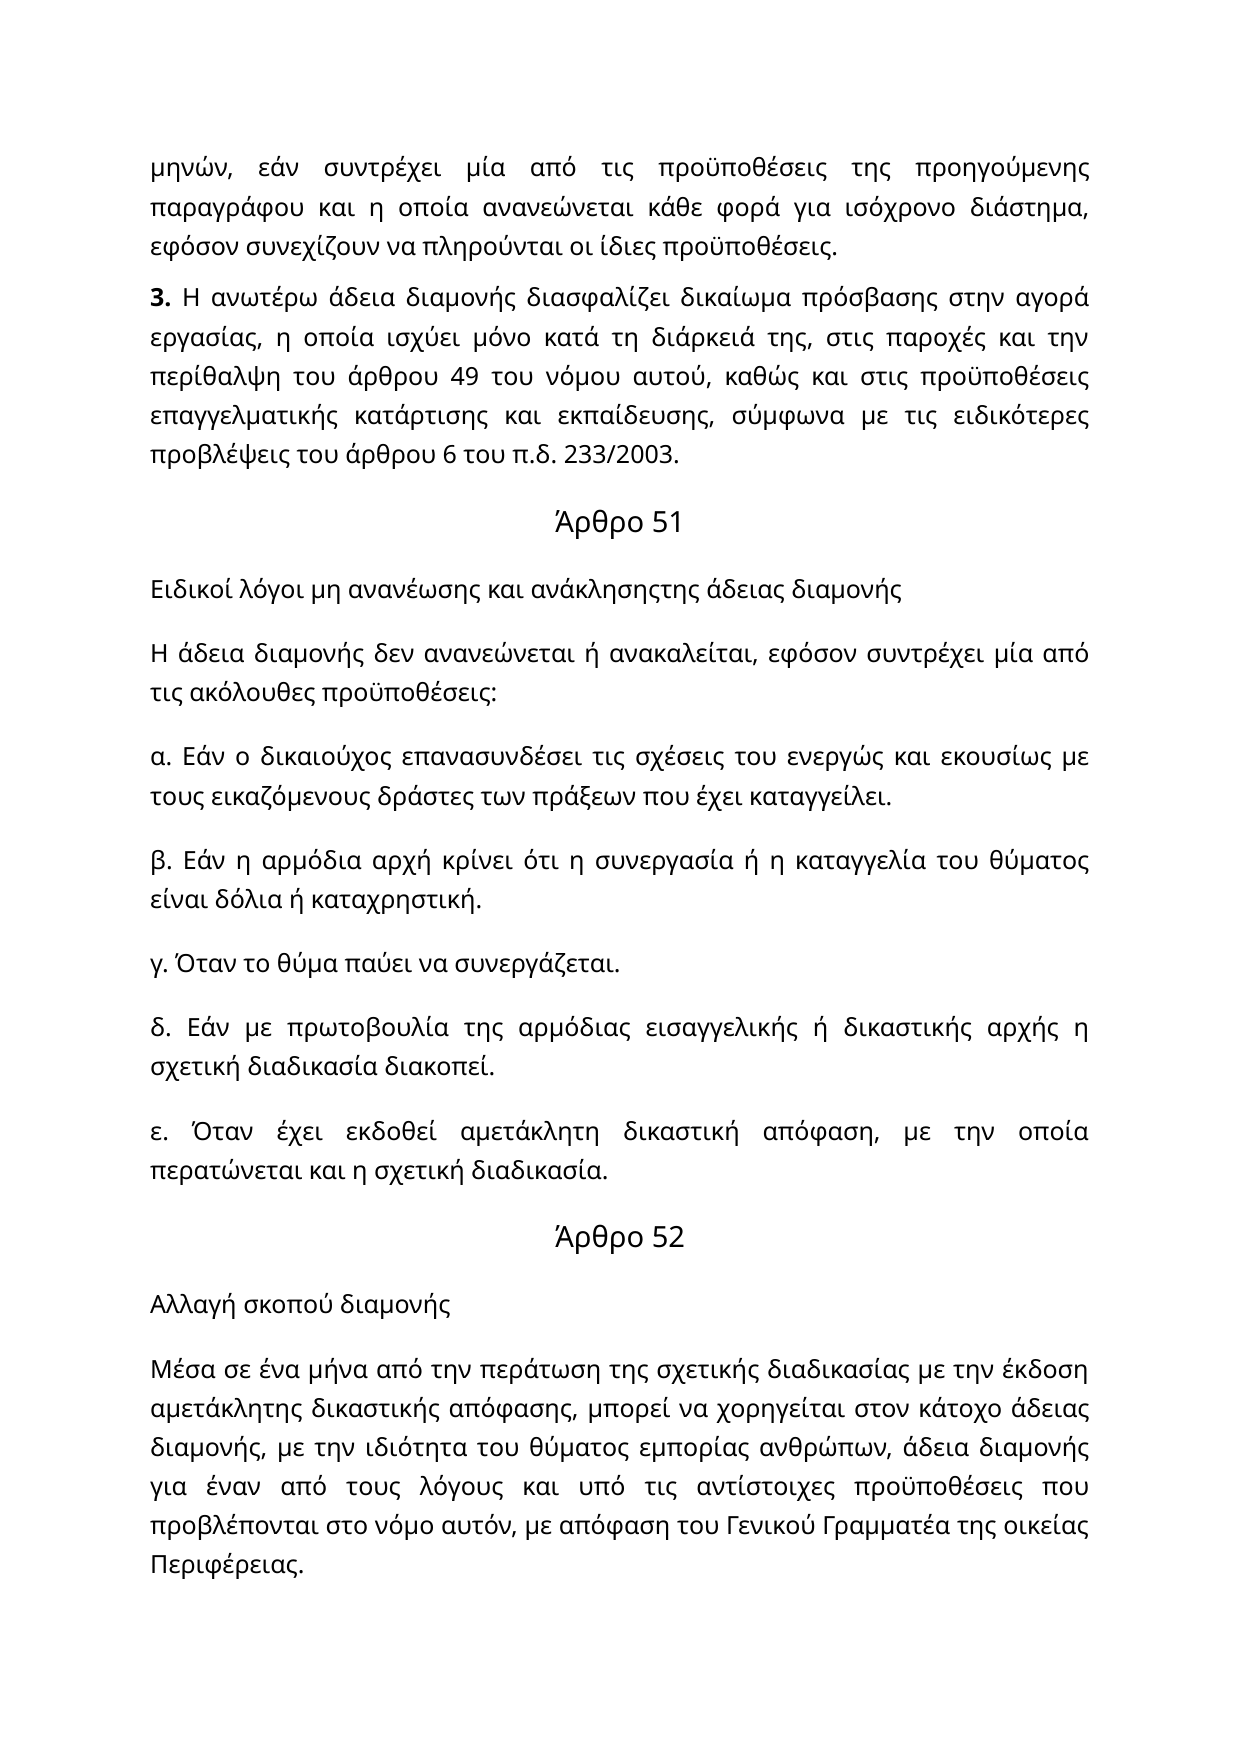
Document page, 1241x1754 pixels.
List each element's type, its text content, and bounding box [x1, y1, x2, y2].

text Μέσα σε ένα μήνα από την περάτωση της σχετικής διαδικασίας με την έκδοση αμετάκλητης δικαστικής απόφασης, μπορεί να χορηγείται στον κάτοχο άδειας διαμονής, με την ιδιότητα του θύματος εμπορίας ανθρώπων, άδεια διαμονής για έναν από τους λόγους και υπό τις αντίστοιχες προϋποθέσεις που προβλέπονται στο νόμο αυτόν, με απόφαση του Γενικού Γραμματέα της οικείας Περιφέρειας. [150, 1351, 1090, 1581]
text α. Εάν ο δικαιούχος επανασυνδέσει τις σχέσεις του ενεργώς και εκουσίως με τους εικαζόμενους δράστες των πράξεων που έχει καταγγείλει. [150, 739, 1090, 812]
text δ. Εάν με πρωτοβουλία της αρμόδιας εισαγγελικής ή δικαστικής αρχής η σχετική διαδικασία διακοπεί. [150, 1010, 1090, 1083]
subtitle Άρθρο 51 [150, 501, 1090, 541]
text β. Εάν η αρμόδια αρχή κρίνει ότι η συνεργασία ή η καταγγελία του θύματος είναι δόλια ή καταχρηστική. [150, 842, 1090, 916]
text Αλλαγή σκοπού διαμονής [150, 1287, 1090, 1321]
text Ειδικοί λόγοι μη ανανέωσης και ανάκλησηςτης άδειας διαμονής [150, 571, 1090, 606]
text ε. Όταν έχει εκδοθεί αμετάκλητη δικαστική απόφαση, με την οποία περατώνεται και η σχετική διαδικασία. [150, 1113, 1090, 1186]
subtitle Άρθρο 52 [150, 1216, 1090, 1256]
text γ. Όταν το θύμα παύει να συνεργάζεται. [150, 946, 1090, 980]
text 3. Η ανωτέρω άδεια διαμονής διασφαλίζει δικαίωμα πρόσβασης στην αγορά εργασίας, η οποία ισχύει μόνο κατά τη διάρκειά της, στις παροχές και την περίθαλψη του άρθρου 49 του νόμου αυτού, καθώς και στις προϋποθέσεις επαγγελματικής κατάρτισης και εκπαίδευσης, σύμφωνα με τις ειδικότερες προβλέψεις του άρθρου 6 του π.δ. 233/2003. [150, 280, 1090, 471]
text μηνών, εάν συντρέχει μία από τις προϋποθέσεις της προηγούμενης παραγράφου και η οποία ανανεώνεται κάθε φορά για ισόχρονο διάστημα, εφόσον συνεχίζουν να πληρούνται οι ίδιες προϋποθέσεις. [150, 150, 1090, 262]
text Η άδεια διαμονής δεν ανανεώνεται ή ανακαλείται, εφόσον συντρέχει μία από τις ακόλουθες προϋποθέσεις: [150, 636, 1090, 709]
